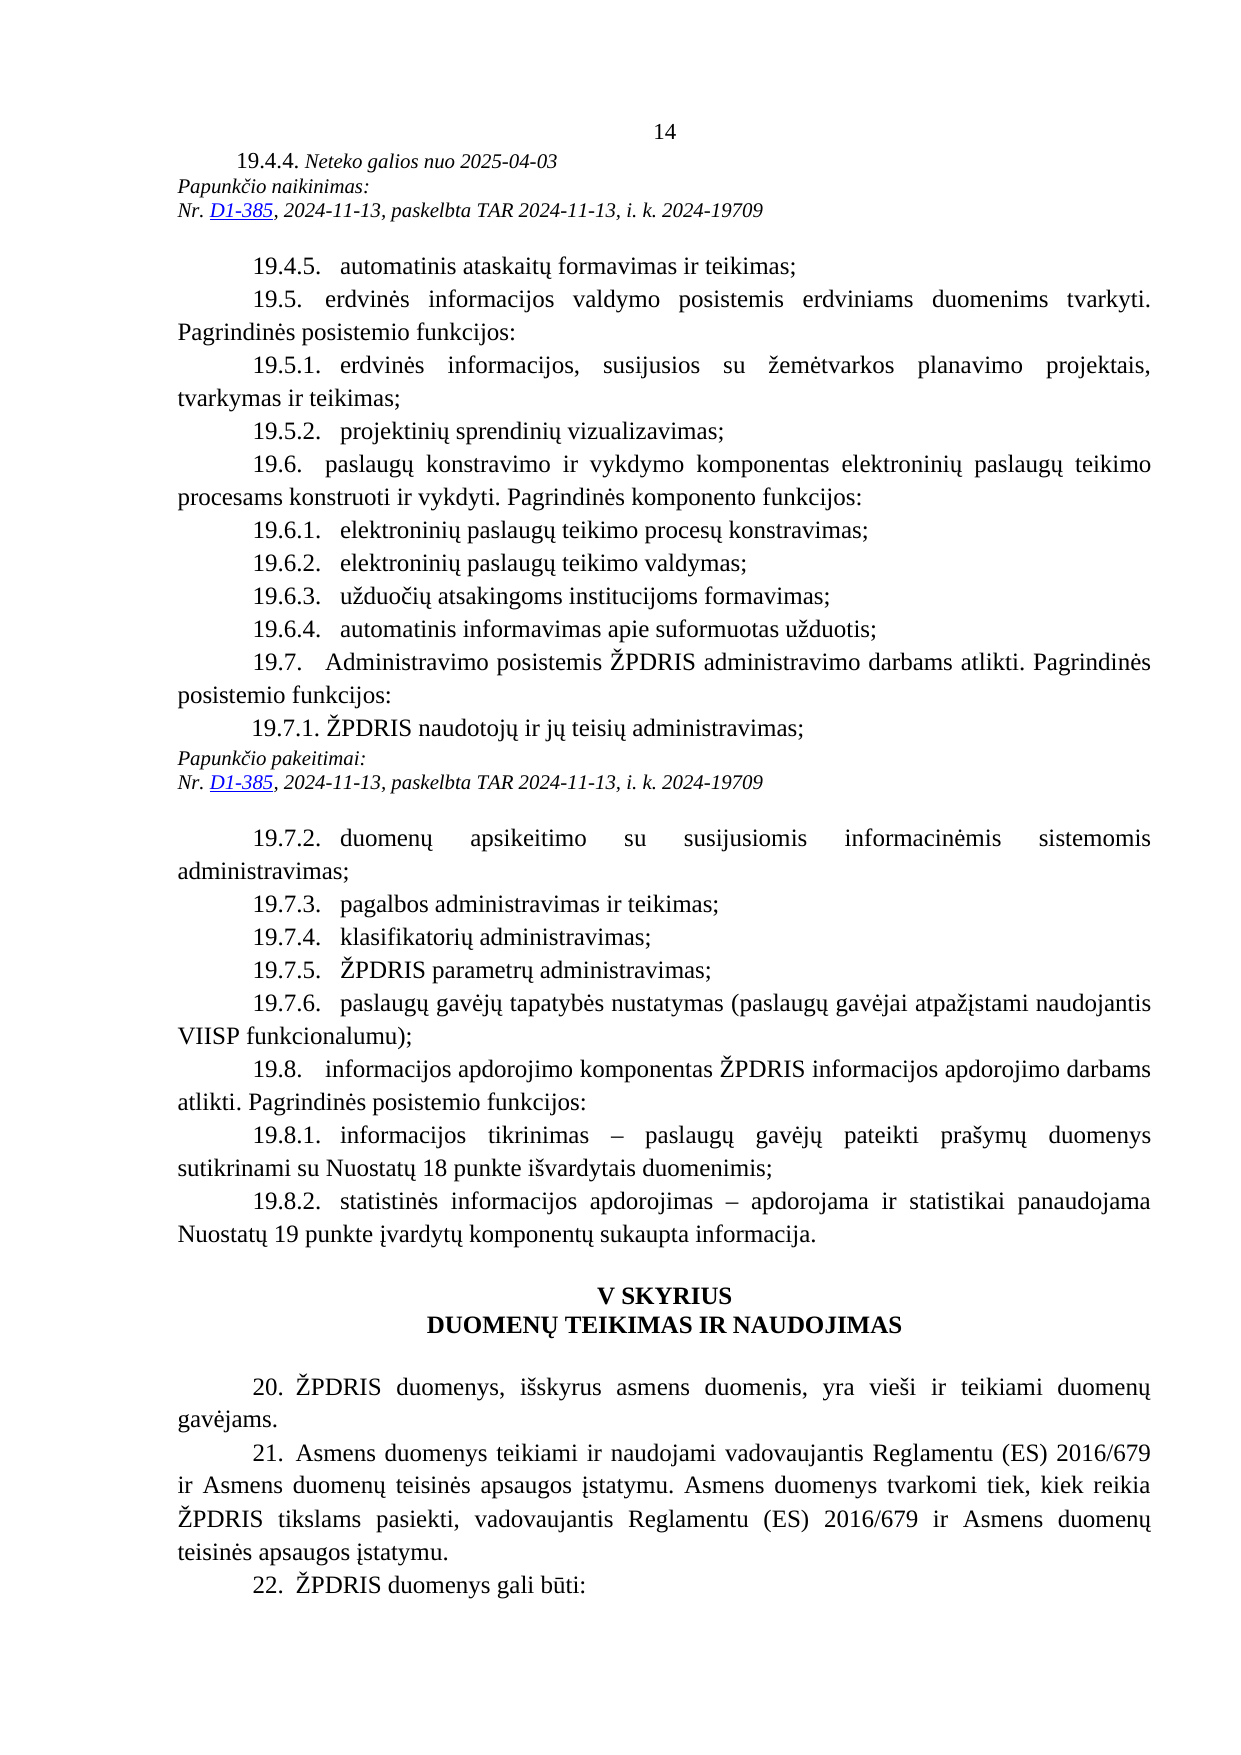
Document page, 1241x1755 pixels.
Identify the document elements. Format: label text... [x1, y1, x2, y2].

text Papunkčio pakeitimai: [177, 746, 1152, 770]
text 19.7.2. duomenų apsikeitimo su susijusiomis informacinėmis sistemomis administravimas; [177, 823, 1152, 885]
text 19.7.6. paslaugų gavėjų tapatybės nustatymas (paslaugų gavėjai atpažįstami naudojantis VIISP funkcionalumu); [177, 988, 1152, 1050]
text 19.6. paslaugų konstravimo ir vykdymo komponentas elektroninių paslaugų teikimo procesams konstruoti ir vykdyti. Pagrindinės komponento funkcijos: [177, 449, 1152, 511]
text 19.4.4. Neteko galios nuo 2025-04-03 [177, 148, 1152, 174]
text 19.8.2. statistinės informacijos apdorojimas – apdorojama ir statistikai panaudojama Nuostatų 19 punkte įvardytų komponentų sukaupta informacija. [177, 1186, 1152, 1248]
text 19.7.4. klasifikatorių administravimas; [177, 922, 1152, 951]
text 19.6.2. elektroninių paslaugų teikimo valdymas; [177, 548, 1152, 577]
text 19.7.5. ŽPDRIS parametrų administravimas; [177, 955, 1152, 984]
text 19.4.5. automatinis ataskaitų formavimas ir teikimas; [177, 251, 1152, 279]
text 19.8. informacijos apdorojimo komponentas ŽPDRIS informacijos apdorojimo darbams atlikti. Pagrindinės posistemio funkcijos: [177, 1054, 1152, 1116]
text 20. ŽPDRIS duomenys, išskyrus asmens duomenis, yra vieši ir teikiami duomenų gavėjams. [177, 1372, 1152, 1433]
text 19.6.4. automatinis informavimas apie suformuotas užduotis; [177, 614, 1152, 643]
text DUOMENŲ TEIKIMAS IR NAUDOJIMAS [177, 1310, 1152, 1338]
text V SKYRIUS [177, 1281, 1152, 1310]
text 19.5. erdvinės informacijos valdymo posistemis erdviniams duomenims tvarkyti. Pagrindinės posistemio funkcijos: [177, 284, 1152, 346]
text 19.5.2. projektinių sprendinių vizualizavimas; [177, 416, 1152, 445]
text 22. ŽPDRIS duomenys gali būti: [177, 1570, 1152, 1598]
text 19.6.1. elektroninių paslaugų teikimo procesų konstravimas; [177, 515, 1152, 544]
text 19.6.3. užduočių atsakingoms institucijoms formavimas; [177, 581, 1152, 610]
text 19.5.1. erdvinės informacijos, susijusios su žemėtvarkos planavimo projektais, tvarkymas ir teikimas; [177, 350, 1152, 412]
text 21. Asmens duomenys teikiami ir naudojami vadovaujantis Reglamentu (ES) 2016/679 ir Asmens duomenų teisinės apsaugos įstatymu. Asmens duomenys tvarkomi tiek, kiek reikia ŽPDRIS tikslams pasiekti, vadovaujantis Reglamentu (ES) 2016/679 ir Asmens duomenų teisinės apsaugos įstatymu. [177, 1438, 1152, 1565]
text Papunkčio naikinimas: [177, 174, 1152, 198]
text 19.7. Administravimo posistemis ŽPDRIS administravimo darbams atlikti. Pagrindinės posistemio funkcijos: [177, 647, 1152, 709]
text 19.7.3. pagalbos administravimas ir teikimas; [177, 889, 1152, 918]
text 19.7.1. ŽPDRIS naudotojų ir jų teisių administravimas; [177, 713, 1152, 742]
text Nr. D1-385, 2024-11-13, paskelbta TAR 2024-11-13, i. k. 2024-19709 [177, 198, 1152, 222]
text Nr. D1-385, 2024-11-13, paskelbta TAR 2024-11-13, i. k. 2024-19709 [177, 770, 1152, 794]
text 19.8.1. informacijos tikrinimas – paslaugų gavėjų pateikti prašymų duomenys sutikrinami su Nuostatų 18 punkte išvardytais duomenimis; [177, 1120, 1152, 1182]
